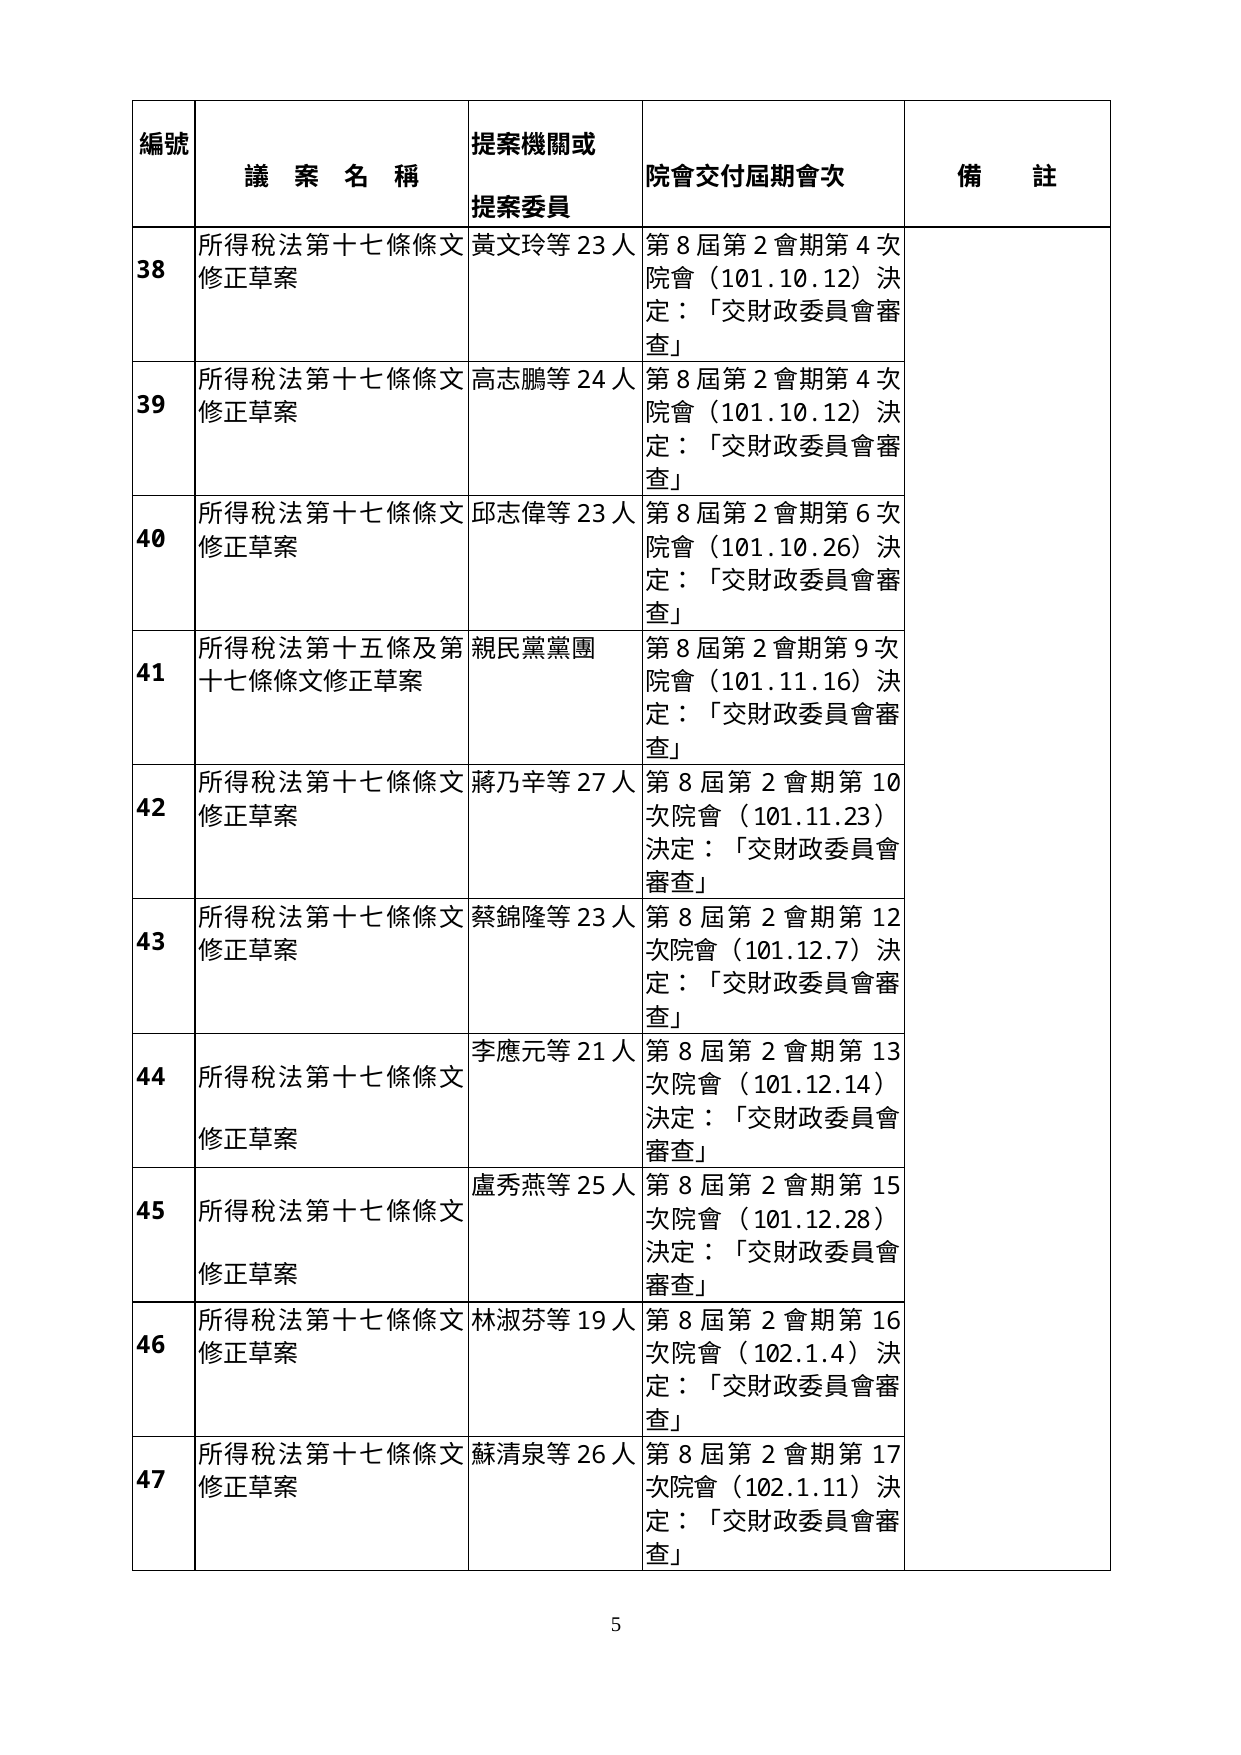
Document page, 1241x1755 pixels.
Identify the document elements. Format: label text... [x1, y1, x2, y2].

table_cell [133, 1168, 194, 1301]
table_cell 第8屆第2會期第10次院會（101.11.23）決定：「交財政委員會審查」 [643, 765, 904, 898]
table_cell 蔣乃辛等27人 [469, 765, 642, 898]
table_cell 第8屆第2會期第17次院會（102.1.11）決定：「交財政委員會審查」 [643, 1437, 904, 1570]
table_cell 蘇清泉等26人 [469, 1437, 642, 1570]
table_cell [133, 1437, 194, 1570]
table_cell 所得稅法第十七條條文修正草案 [196, 496, 468, 629]
table_header 備 註 [905, 101, 1110, 226]
table_cell 李應元等21人 [469, 1034, 642, 1167]
table_cell 高志鵬等24人 [469, 362, 642, 495]
table_cell [133, 362, 194, 495]
table_cell 所得稅法第十七條條文修正草案 [196, 765, 468, 898]
table_cell [133, 1303, 194, 1436]
table_cell 邱志偉等23人 [469, 496, 642, 629]
table_cell 盧秀燕等25人 [469, 1168, 642, 1301]
table_cell 親民黨黨團 [469, 631, 642, 764]
table_cell 第8屆第2會期第16次院會（102.1.4）決定：「交財政委員會審查」 [643, 1303, 904, 1436]
table_cell 所得稅法第十七條條文修正草案 [196, 1168, 468, 1301]
table_cell 第8屆第2會期第12次院會（101.12.7）決定：「交財政委員會審查」 [643, 899, 904, 1033]
table_header 議 案 名 稱 [196, 101, 468, 226]
table_header 編號 [133, 101, 194, 226]
table_cell 所得稅法第十七條條文修正草案 [196, 1437, 468, 1570]
table_cell 黃文玲等23人 [469, 228, 642, 361]
table_cell [133, 899, 194, 1033]
table_cell 蔡錦隆等23人 [469, 899, 642, 1033]
table_cell [133, 631, 194, 764]
table_cell 第8屆第2會期第15次院會（101.12.28）決定：「交財政委員會審查」 [643, 1168, 904, 1301]
table_cell [133, 228, 194, 361]
table_header 提案機關或 提案委員 [469, 101, 642, 226]
table_cell 第8屆第2會期第4次院會（101.10.12）決定：「交財政委員會審查」 [643, 228, 904, 361]
table_cell 第8屆第2會期第9次院會（101.11.16）決定：「交財政委員會審查」 [643, 631, 904, 764]
table_cell [133, 496, 194, 629]
table_cell 所得稅法第十七條條文修正草案 [196, 1034, 468, 1167]
table_cell 所得稅法第十七條條文修正草案 [196, 228, 468, 361]
table_cell [133, 765, 194, 898]
table_cell 所得稅法第十七條條文修正草案 [196, 1303, 468, 1436]
table_cell [133, 1034, 194, 1167]
table_cell 第8屆第2會期第4次院會（101.10.12）決定：「交財政委員會審查」 [643, 362, 904, 495]
table_cell 林淑芬等19人 [469, 1303, 642, 1436]
table_header 院會交付屆期會次 [643, 101, 904, 226]
table_cell 所得稅法第十五條及第十七條條文修正草案 [196, 631, 468, 764]
table_cell 第8屆第2會期第13次院會（101.12.14）決定：「交財政委員會審查」 [643, 1034, 904, 1167]
table_cell 所得稅法第十七條條文修正草案 [196, 362, 468, 495]
table_cell [905, 228, 1110, 1570]
table_cell 所得稅法第十七條條文修正草案 [196, 899, 468, 1033]
table_cell 第8屆第2會期第6次院會（101.10.26）決定：「交財政委員會審查」 [643, 496, 904, 629]
